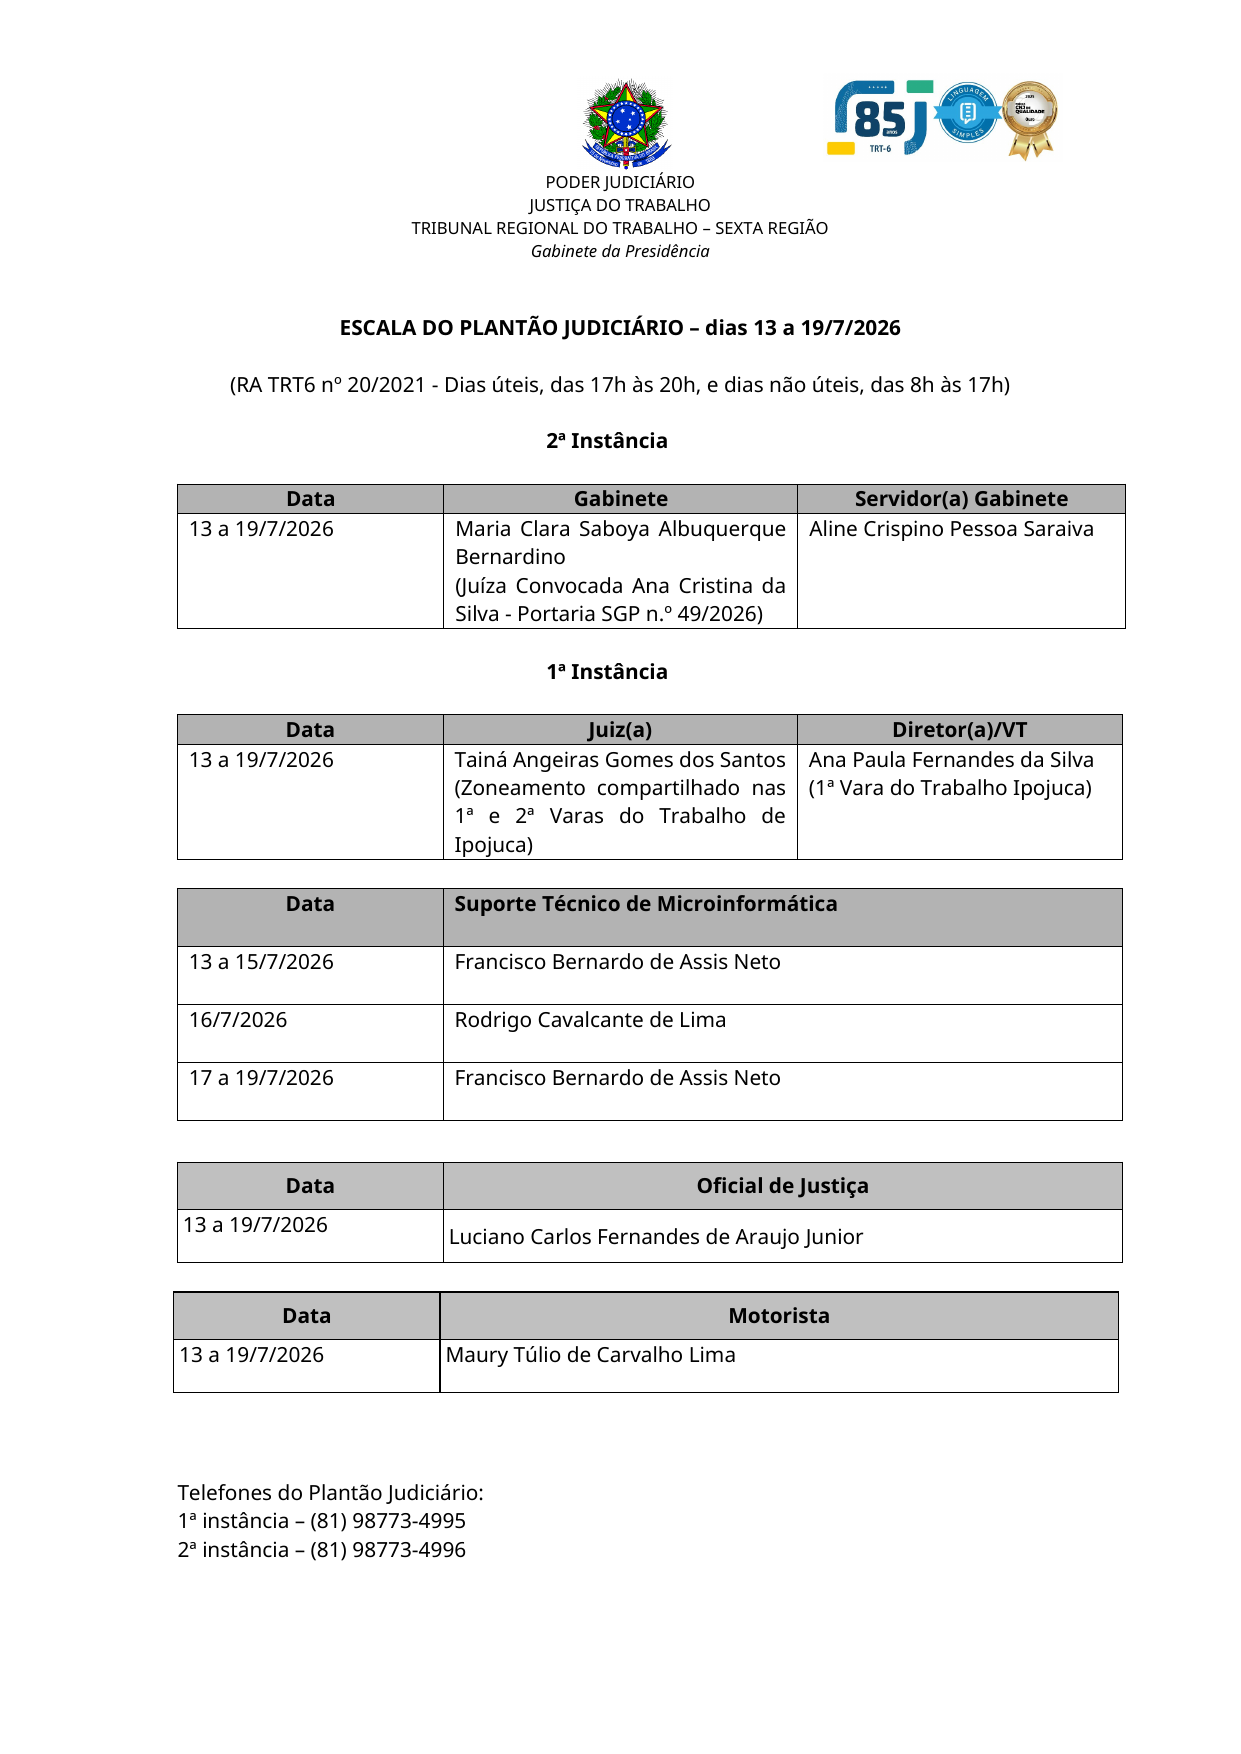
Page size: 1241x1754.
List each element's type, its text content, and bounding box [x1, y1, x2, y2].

table_cell Ana Paula Fernandes da Silva (1ª Vara do Trabalho Ipojuca) [798, 745, 1122, 858]
table_cell 13 a 19/7/2026 [178, 1210, 443, 1262]
table_header Data [178, 1163, 443, 1209]
table_cell Maury Túlio de Carvalho Lima [441, 1340, 1118, 1392]
table_cell 13 a 15/7/2026 [178, 947, 443, 1004]
table_cell Rodrigo Cavalcante de Lima [444, 1005, 1122, 1062]
table_cell Francisco Bernardo de Assis Neto [444, 947, 1122, 1004]
table_cell 16/7/2026 [178, 1005, 443, 1062]
table_header Data [174, 1293, 439, 1339]
text 2ª instância – (81) 98773-4996 [177, 1535, 1063, 1563]
table_cell 13 a 19/7/2026 [174, 1340, 439, 1392]
table_header Diretor(a)/VT [798, 715, 1122, 744]
picture [823, 73, 1063, 162]
text 1ª Instância [365, 657, 1063, 686]
text 1ª instância – (81) 98773-4995 [177, 1506, 1063, 1535]
table_cell Francisco Bernardo de Assis Neto [444, 1063, 1122, 1119]
picture [577, 76, 674, 171]
text Telefones do Plantão Judiciário: [177, 1478, 1063, 1506]
table_cell Luciano Carlos Fernandes de Araujo Junior [444, 1210, 1122, 1262]
table_header Suporte Técnico de Microinformática [444, 889, 1122, 946]
text 2ª Instância [365, 427, 1063, 455]
table_cell Maria Clara Saboya Albuquerque Bernardino (Juíza Convocada Ana Cristina da Silva - Portaria SGP n.º 49/2026) [444, 514, 797, 628]
table_header Juiz(a) [444, 715, 797, 744]
table_header Gabinete [444, 485, 797, 513]
table_header Oficial de Justiça [444, 1163, 1122, 1209]
text (RA TRT6 nº 20/2021 - Dias úteis, das 17h às 20h, e dias não úteis, das 8h às 17h) [177, 370, 1063, 398]
table_cell Tainá Angeiras Gomes dos Santos (Zoneamento compartilhado nas 1ª e 2ª Varas do Trabalho de Ipojuca) [444, 745, 797, 858]
table_header Data [178, 485, 443, 513]
table_header Motorista [441, 1293, 1118, 1339]
table_cell 13 a 19/7/2026 [178, 514, 443, 628]
table_cell 17 a 19/7/2026 [178, 1063, 443, 1119]
table_header Data [178, 715, 443, 744]
text ESCALA DO PLANTÃO JUDICIÁRIO – dias 13 a 19/7/2026 [177, 313, 1063, 341]
table_header Servidor(a) Gabinete [798, 485, 1125, 513]
table_cell 13 a 19/7/2026 [178, 745, 443, 858]
table_header Data [178, 889, 443, 946]
table_cell Aline Crispino Pessoa Saraiva [798, 514, 1125, 628]
